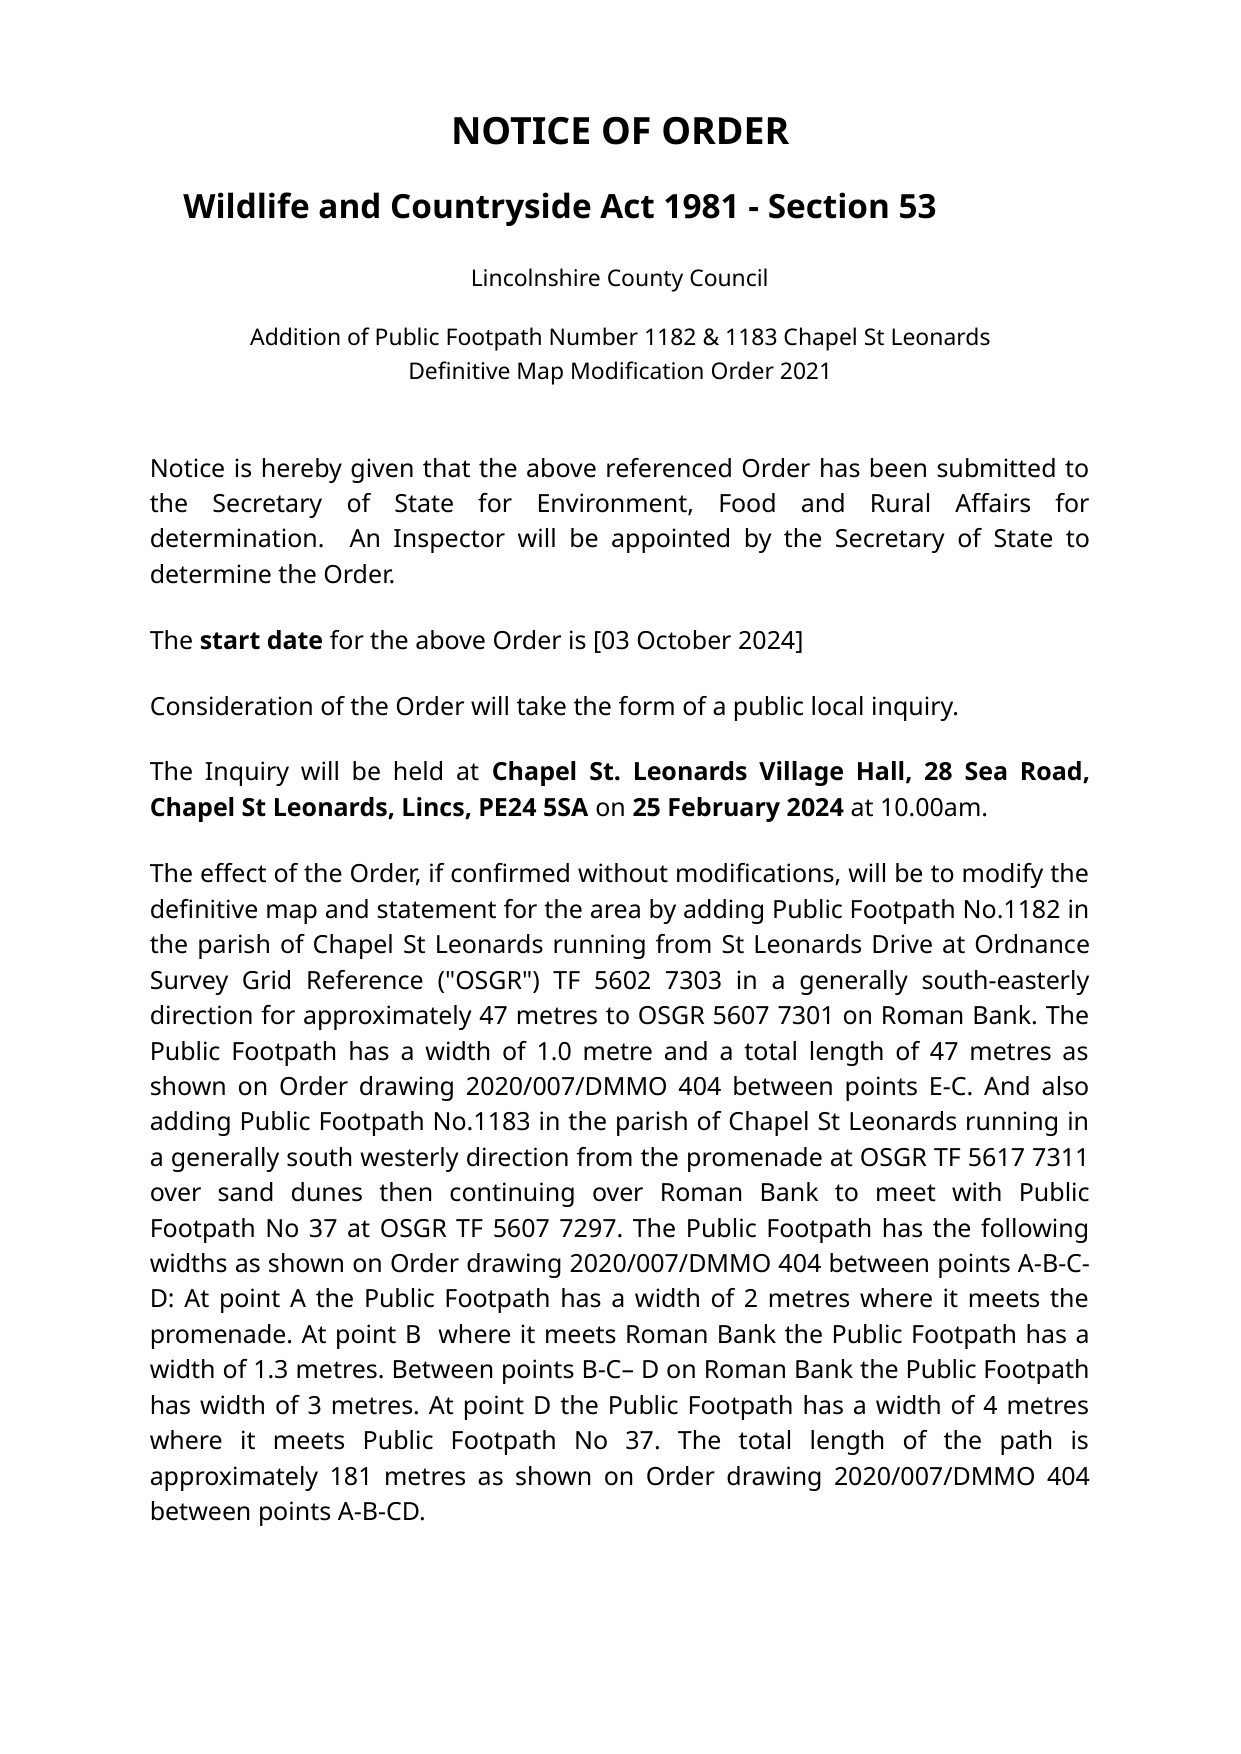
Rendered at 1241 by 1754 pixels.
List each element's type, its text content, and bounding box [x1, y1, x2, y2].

text The effect of the Order, if confirmed without modifications, will be to modify the definitive map and statement for the area by adding Public Footpath No.1182 in the parish of Chapel St Leonards running from St Leonards Drive at Ordnance Survey Grid Reference ("OSGR") TF 5602 7303 in a generally south-easterly direction for approximately 47 metres to OSGR 5607 7301 on Roman Bank. The Public Footpath has a width of 1.0 metre and a total length of 47 metres as shown on Order drawing 2020/007/DMMO 404 between points E-C. And also adding Public Footpath No.1183 in the parish of Chapel St Leonards running in a generally south westerly direction from the promenade at OSGR TF 5617 7311 over sand dunes then continuing over Roman Bank to meet with Public Footpath No 37 at OSGR TF 5607 7297. The Public Footpath has the following widths as shown on Order drawing 2020/007/DMMO 404 between points A-B-C-D: At point A the Public Footpath has a width of 2 metres where it meets the promenade. At point B where it meets Roman Bank the Public Footpath has a width of 1.3 metres. Between points B-C– D on Roman Bank the Public Footpath has width of 3 metres. At point D the Public Footpath has a width of 4 metres where it meets Public Footpath No 37. The total length of the path is approximately 181 metres as shown on Order drawing 2020/007/DMMO 404 between points A-B-CD. [149, 856, 1091, 1528]
text The start date for the above Order is [03 October 2024] [149, 622, 1091, 656]
text Lincolnshire County Council [150, 261, 1089, 293]
text Addition of Public Footpath Number 1182 & 1183 Chapel St Leonards [150, 321, 1091, 352]
text The Inquiry will be held at Chapel St. Leonards Village Hall, 28 Sea Road, Chapel St Leonards, Lincs, PE24 5SA on 25 February 2024 at 10.00am. [149, 754, 1091, 824]
text Definitive Map Modification Order 2021 [150, 355, 1090, 386]
text Consideration of the Order will take the form of a public local inquiry. [149, 688, 1091, 722]
text Wildlife and Countryside Act 1981 - Section 53 [183, 183, 1091, 229]
text NOTICE OF ORDER [150, 104, 1090, 155]
text Notice is hereby given that the above referenced Order has been submitted to the Secretary of State for Environment, Food and Rural Affairs for determination. An Inspector will be appointed by the Secretary of State to determine the Order. [149, 450, 1091, 591]
